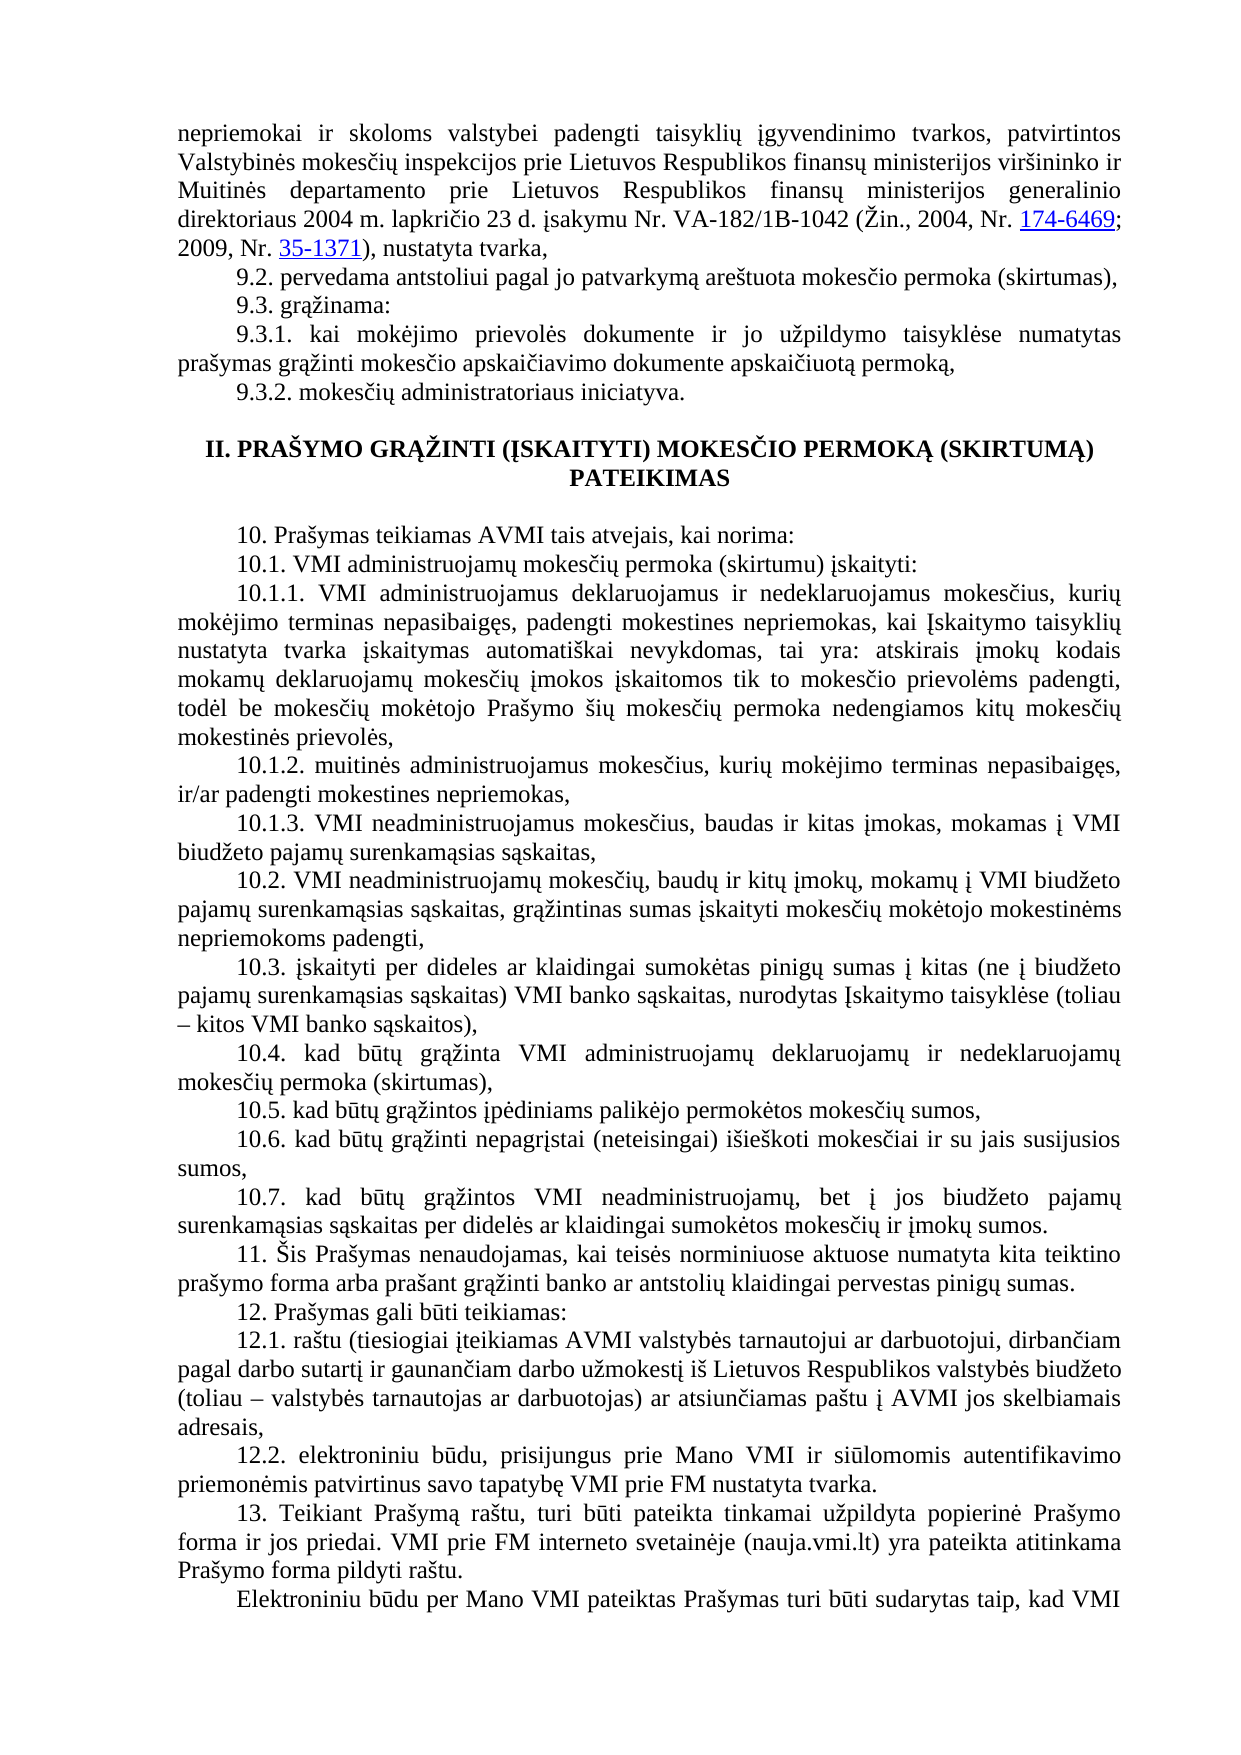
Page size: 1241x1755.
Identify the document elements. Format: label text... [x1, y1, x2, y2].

text 12.2. elektroniniu būdu, prisijungus prie Mano VMI ir siūlomomis autentifikavimo priemonėmis patvirtinus savo tapatybę VMI prie FM nustatyta tvarka. [177, 1441, 1122, 1498]
text Elektroniniu būdu per Mano VMI pateiktas Prašymas turi būti sudarytas taip, kad VMI [177, 1584, 1122, 1613]
text nepriemokai ir skoloms valstybei padengti taisyklių įgyvendinimo tvarkos, patvirtintos Valstybinės mokesčių inspekcijos prie Lietuvos Respublikos finansų ministerijos viršininko ir Muitinės departamento prie Lietuvos Respublikos finansų ministerijos generalinio direktoriaus 2004 m. lapkričio 23 d. įsakymu Nr. VA-182/1B-1042 (Žin., 2004, Nr. 174-6469; 2009, Nr. 35-1371), nustatyta tvarka, [177, 118, 1122, 262]
text 9.3. grąžinama: [177, 291, 1122, 319]
text 10. Prašymas teikiamas AVMI tais atvejais, kai norima: [177, 521, 1122, 549]
text 9.2. pervedama antstoliui pagal jo patvarkymą areštuota mokesčio permoka (skirtumas), [177, 262, 1122, 291]
text 13. Teikiant Prašymą raštu, turi būti pateikta tinkamai užpildyta popierinė Prašymo forma ir jos priedai. VMI prie FM interneto svetainėje (nauja.vmi.lt) yra pateikta atitinkama Prašymo forma pildyti raštu. [177, 1498, 1122, 1584]
text 10.1.3. VMI neadministruojamus mokesčius, baudas ir kitas įmokas, mokamas į VMI biudžeto pajamų surenkamąsias sąskaitas, [177, 808, 1122, 866]
text 10.1.1. VMI administruojamus deklaruojamus ir nedeklaruojamus mokesčius, kurių mokėjimo terminas nepasibaigęs, padengti mokestines nepriemokas, kai Įskaitymo taisyklių nustatyta tvarka įskaitymas automatiškai nevykdomas, tai yra: atskirais įmokų kodais mokamų deklaruojamų mokesčių įmokos įskaitomos tik to mokesčio prievolėms padengti, todėl be mokesčių mokėtojo Prašymo šių mokesčių permoka nedengiamos kitų mokesčių mokestinės prievolės, [177, 578, 1122, 751]
text 10.1.2. muitinės administruojamus mokesčius, kurių mokėjimo terminas nepasibaigęs, ir/ar padengti mokestines nepriemokas, [177, 751, 1122, 808]
text 11. Šis Prašymas nenaudojamas, kai teisės norminiuose aktuose numatyta kita teiktino prašymo forma arba prašant grąžinti banko ar antstolių klaidingai pervestas pinigų sumas. [177, 1239, 1122, 1297]
text 10.5. kad būtų grąžintos įpėdiniams palikėjo permokėtos mokesčių sumos, [177, 1096, 1122, 1124]
text 10.6. kad būtų grąžinti nepagrįstai (neteisingai) išieškoti mokesčiai ir su jais susijusios sumos, [177, 1124, 1122, 1182]
text 10.1. VMI administruojamų mokesčių permoka (skirtumu) įskaityti: [177, 549, 1122, 578]
text 9.3.1. kai mokėjimo prievolės dokumente ir jo užpildymo taisyklėse numatytas prašymas grąžinti mokesčio apskaičiavimo dokumente apskaičiuotą permoką, [177, 319, 1122, 377]
text 12. Prašymas gali būti teikiamas: [177, 1297, 1122, 1326]
text 10.4. kad būtų grąžinta VMI administruojamų deklaruojamų ir nedeklaruojamų mokesčių permoka (skirtumas), [177, 1038, 1122, 1096]
text 10.7. kad būtų grąžintos VMI neadministruojamų, bet į jos biudžeto pajamų surenkamąsias sąskaitas per didelės ar klaidingai sumokėtos mokesčių ir įmokų sumos. [177, 1182, 1122, 1239]
text 10.2. VMI neadministruojamų mokesčių, baudų ir kitų įmokų, mokamų į VMI biudžeto pajamų surenkamąsias sąskaitas, grąžintinas sumas įskaityti mokesčių mokėtojo mokestinėms nepriemokoms padengti, [177, 866, 1122, 952]
text II. PRAŠYMO GRĄŽINTI (ĮSKAITYTI) MOKESČIO PERMOKĄ (SKIRTUMĄ) PATEIKIMAS [177, 434, 1122, 492]
text 12.1. raštu (tiesiogiai įteikiamas AVMI valstybės tarnautojui ar darbuotojui, dirbančiam pagal darbo sutartį ir gaunančiam darbo užmokestį iš Lietuvos Respublikos valstybės biudžeto (toliau – valstybės tarnautojas ar darbuotojas) ar atsiunčiamas paštu į AVMI jos skelbiamais adresais, [177, 1326, 1122, 1441]
text 9.3.2. mokesčių administratoriaus iniciatyva. [177, 377, 1122, 406]
text 10.3. įskaityti per dideles ar klaidingai sumokėtas pinigų sumas į kitas (ne į biudžeto pajamų surenkamąsias sąskaitas) VMI banko sąskaitas, nurodytas Įskaitymo taisyklėse (toliau – kitos VMI banko sąskaitos), [177, 952, 1122, 1038]
